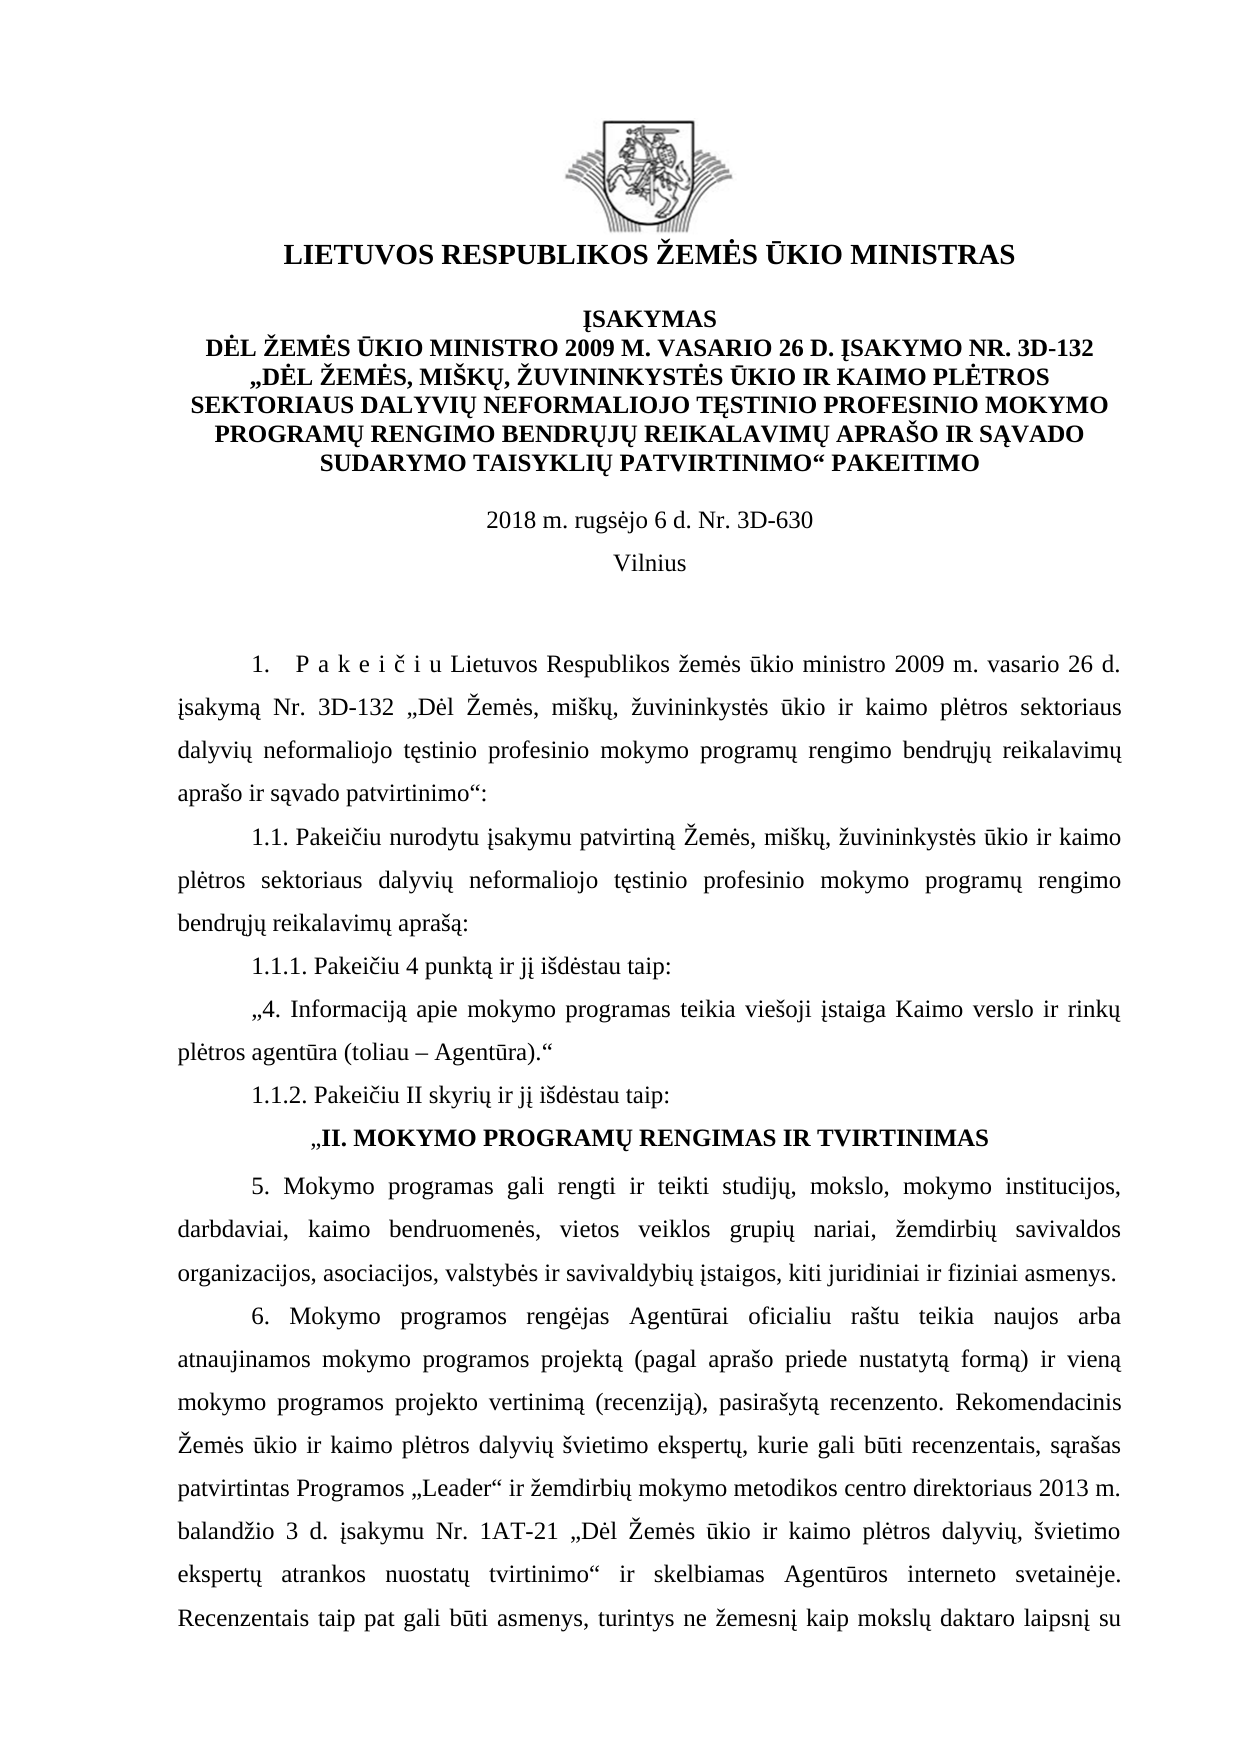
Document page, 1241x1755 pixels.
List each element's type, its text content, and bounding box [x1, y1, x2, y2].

text 1.1.2. Pakeičiu II skyrių ir jį išdėstau taip: [177, 1080, 1122, 1109]
text 1.1. Pakeičiu nurodytu įsakymu patvirtiną Žemės, miškų, žuvininkystės ūkio ir kaimo plėtros sektoriaus dalyvių neformaliojo tęstinio profesinio mokymo programų rengimo bendrųjų reikalavimų aprašą: [177, 822, 1122, 937]
text 2018 m. rugsėjo 6 d. Nr. 3D-630 [177, 505, 1122, 534]
text LIETUVOS RESPUBLIKOS ŽEMĖS ŪKIO MINISTRAS [177, 237, 1122, 271]
text 1. P a k e i č i u Lietuvos Respublikos žemės ūkio ministro 2009 m. vasario 26 d. įsakymą Nr. 3D-132 „Dėl Žemės, miškų, žuvininkystės ūkio ir kaimo plėtros sektoriaus dalyvių neformaliojo tęstinio profesinio mokymo programų rengimo bendrųjų reikalavimų aprašo ir sąvado patvirtinimo“: [177, 649, 1122, 807]
text 5. Mokymo programas gali rengti ir teikti studijų, mokslo, mokymo institucijos, darbdaviai, kaimo bendruomenės, vietos veiklos grupių nariai, žemdirbių savivaldos organizacijos, asociacijos, valstybės ir savivaldybių įstaigos, kiti juridiniai ir fiziniai asmenys. [177, 1171, 1122, 1286]
text Vilnius [177, 548, 1122, 577]
text „II. MOKYMO PROGRAMŲ RENGIMAS IR TVIRTINIMAS [177, 1123, 1122, 1152]
text DĖL ŽEMĖS ŪKIO MINISTRO 2009 M. VASARIO 26 D. ĮSAKYMO NR. 3D-132 „DĖL ŽEMĖS, MIŠKŲ, ŽUVININKYSTĖS ŪKIO IR KAIMO PLĖTROS SEKTORIAUS DALYVIŲ NEFORMALIOJO TĘSTINIO PROFESINIO MOKYMO PROGRAMŲ RENGIMO BENDRŲJŲ REIKALAVIMŲ APRAŠO IR SĄVADO SUDARYMO TAISYKLIŲ PATVIRTINIMO“ PAKEITIMO [177, 333, 1122, 477]
text 1.1.1. Pakeičiu 4 punktą ir jį išdėstau taip: [251, 951, 1122, 980]
text 6. Mokymo programos rengėjas Agentūrai oficialiu raštu teikia naujos arba atnaujinamos mokymo programos projektą (pagal aprašo priede nustatytą formą) ir vieną mokymo programos projekto vertinimą (recenziją), pasirašytą recenzento. Rekomendacinis Žemės ūkio ir kaimo plėtros dalyvių švietimo ekspertų, kurie gali būti recenzentais, sąrašas patvirtintas Programos „Leader“ ir žemdirbių mokymo metodikos centro direktoriaus 2013 m. balandžio 3 d. įsakymu Nr. 1AT-21 „Dėl Žemės ūkio ir kaimo plėtros dalyvių, švietimo ekspertų atrankos nuostatų tvirtinimo“ ir skelbiamas Agentūros interneto svetainėje. Recenzentais taip pat gali būti asmenys, turintys ne žemesnį kaip mokslų daktaro laipsnį su [177, 1301, 1122, 1631]
text „4. Informaciją apie mokymo programas teikia viešoji įstaiga Kaimo verslo ir rinkų plėtros agentūra (toliau – Agentūra).“ [177, 994, 1122, 1066]
text ĮSAKYMAS [177, 304, 1122, 333]
